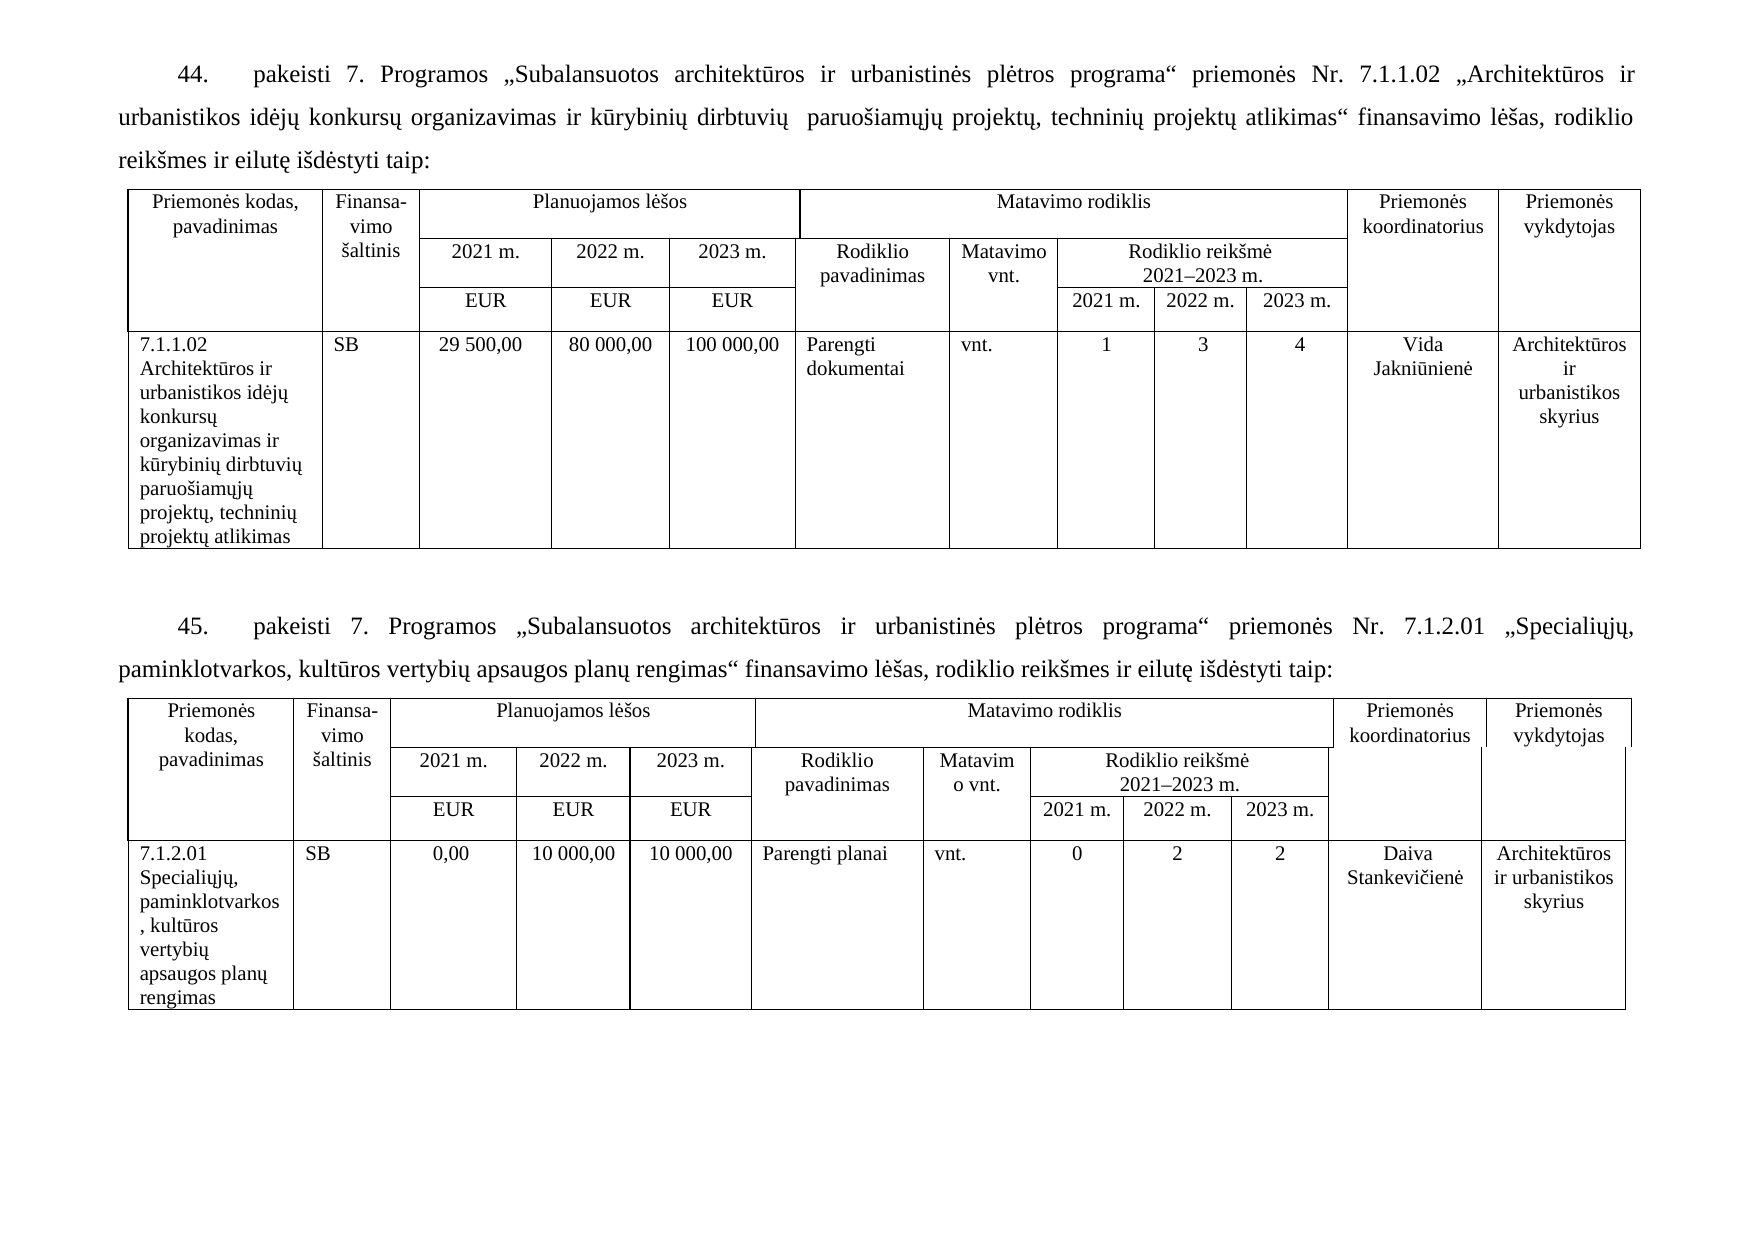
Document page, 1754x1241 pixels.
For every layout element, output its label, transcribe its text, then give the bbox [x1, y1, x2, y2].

table_cell Rodiklio reikšmė 2021–2023 m. [1058, 239, 1347, 287]
table_cell 2021 m. [1031, 797, 1123, 840]
table_header Priemonės kodas, pavadinimas [129, 190, 322, 331]
table_cell SB [294, 841, 390, 1009]
table_cell 2 [1124, 841, 1231, 1009]
table_cell [1626, 840, 1631, 1009]
table_header Priemonės vykdytojas [1487, 699, 1631, 747]
table_cell Rodiklio pavadinimas [752, 748, 923, 840]
table_cell EUR [670, 288, 795, 331]
table_cell [1329, 796, 1481, 840]
table_cell 7.1.2.01 Specialiųjų, paminklotvarkos, kultūros vertybių apsaugos planų rengimas [129, 841, 293, 1009]
table_header Matavimo rodiklis [801, 190, 1347, 238]
table_header Matavimo rodiklis [756, 699, 1333, 747]
table_header Priemonės koordinatorius [1348, 190, 1498, 238]
table_cell [1329, 747, 1481, 796]
table_cell 4 [1247, 332, 1347, 548]
table_cell [1348, 238, 1498, 287]
table_cell Parengti dokumentai [796, 332, 949, 548]
table_cell 2023 m. [670, 239, 795, 287]
table_cell 0,00 [391, 841, 516, 1009]
table_cell SB [323, 332, 419, 548]
text 44. pakeisti 7. Programos „Subalansuotos architektūros ir urbanistinės plėtros programa“ priemonės Nr. 7.1.1.02 „Architektūros ir urbanistikos idėjų konkursų organizavimas ir kūrybinių dirbtuvių paruošiamųjų projektų, techninių projektų atlikimas“ finansavimo lėšas, rodiklio reikšmes ir eilutę išdėstyti taip: [118, 59, 1636, 174]
table_cell Parengti planai [752, 841, 923, 1009]
table_cell [1499, 238, 1640, 287]
table_cell 2023 m. [631, 748, 751, 796]
table_cell 10 000,00 [631, 841, 751, 1009]
table_cell Rodiklio pavadinimas [796, 239, 949, 331]
table_cell Architektūros ir urbanistikos skyrius [1499, 332, 1640, 548]
table_cell Vida Jakniūnienė [1348, 332, 1498, 548]
table_cell [1626, 796, 1631, 840]
table_cell Rodiklio reikšmė 2021–2023 m. [1031, 748, 1328, 796]
table_cell 2023 m. [1247, 288, 1347, 331]
table_cell 80 000,00 [552, 332, 669, 548]
table_cell 29 500,00 [420, 332, 551, 548]
table_cell vnt. [950, 332, 1057, 548]
table_cell vnt. [924, 841, 1030, 1009]
table_cell 2023 m. [1232, 797, 1328, 840]
table_cell EUR [391, 797, 516, 840]
table_cell [1626, 747, 1631, 796]
table_cell 2021 m. [1058, 288, 1154, 331]
table_cell EUR [420, 288, 551, 331]
table_header Priemonės koordinatorius [1334, 699, 1486, 747]
table_cell [1348, 287, 1498, 331]
table_cell 100 000,00 [670, 332, 795, 548]
table_cell Daiva Stankevičienė [1329, 841, 1481, 1009]
table_cell 0 [1031, 841, 1123, 1009]
table_cell 2021 m. [391, 748, 516, 796]
table_cell Matavimo vnt. [924, 748, 1030, 840]
table_cell 2022 m. [517, 748, 629, 796]
table_cell EUR [552, 288, 669, 331]
table_cell EUR [631, 797, 751, 840]
table_cell 2021 m. [420, 239, 551, 287]
table_cell [1482, 747, 1625, 796]
table_cell 2022 m. [1155, 288, 1246, 331]
text 45. pakeisti 7. Programos „Subalansuotos architektūros ir urbanistinės plėtros programa“ priemonės Nr. 7.1.2.01 „Specialiųjų, paminklotvarkos, kultūros vertybių apsaugos planų rengimas“ finansavimo lėšas, rodiklio reikšmes ir eilutę išdėstyti taip: [118, 611, 1636, 683]
table_header Priemonės vykdytojas [1499, 190, 1640, 238]
table_cell Matavimo vnt. [950, 239, 1057, 331]
table_header Finansa-vimo šaltinis [323, 190, 419, 331]
table_header Finansa-vimo šaltinis [294, 699, 390, 840]
table_cell 10 000,00 [517, 841, 629, 1009]
table_header Planuojamos lėšos [420, 190, 799, 238]
table_cell 2022 m. [552, 239, 669, 287]
table_cell Architektūros ir urbanistikos skyrius [1482, 841, 1625, 1009]
table_cell 1 [1058, 332, 1154, 548]
table_cell 2022 m. [1124, 797, 1231, 840]
table_cell 7.1.1.02 Architektūros ir urbanistikos idėjų konkursų organizavimas ir kūrybinių dirbtuvių paruošiamųjų projektų, techninių projektų atlikimas [129, 332, 322, 548]
table_cell [1482, 796, 1625, 840]
table_cell [1499, 287, 1640, 331]
table_cell 3 [1155, 332, 1246, 548]
table_header Planuojamos lėšos [391, 699, 755, 747]
table_cell 2 [1232, 841, 1328, 1009]
table_cell EUR [517, 797, 629, 840]
table_header Priemonės kodas, pavadinimas [129, 699, 293, 840]
